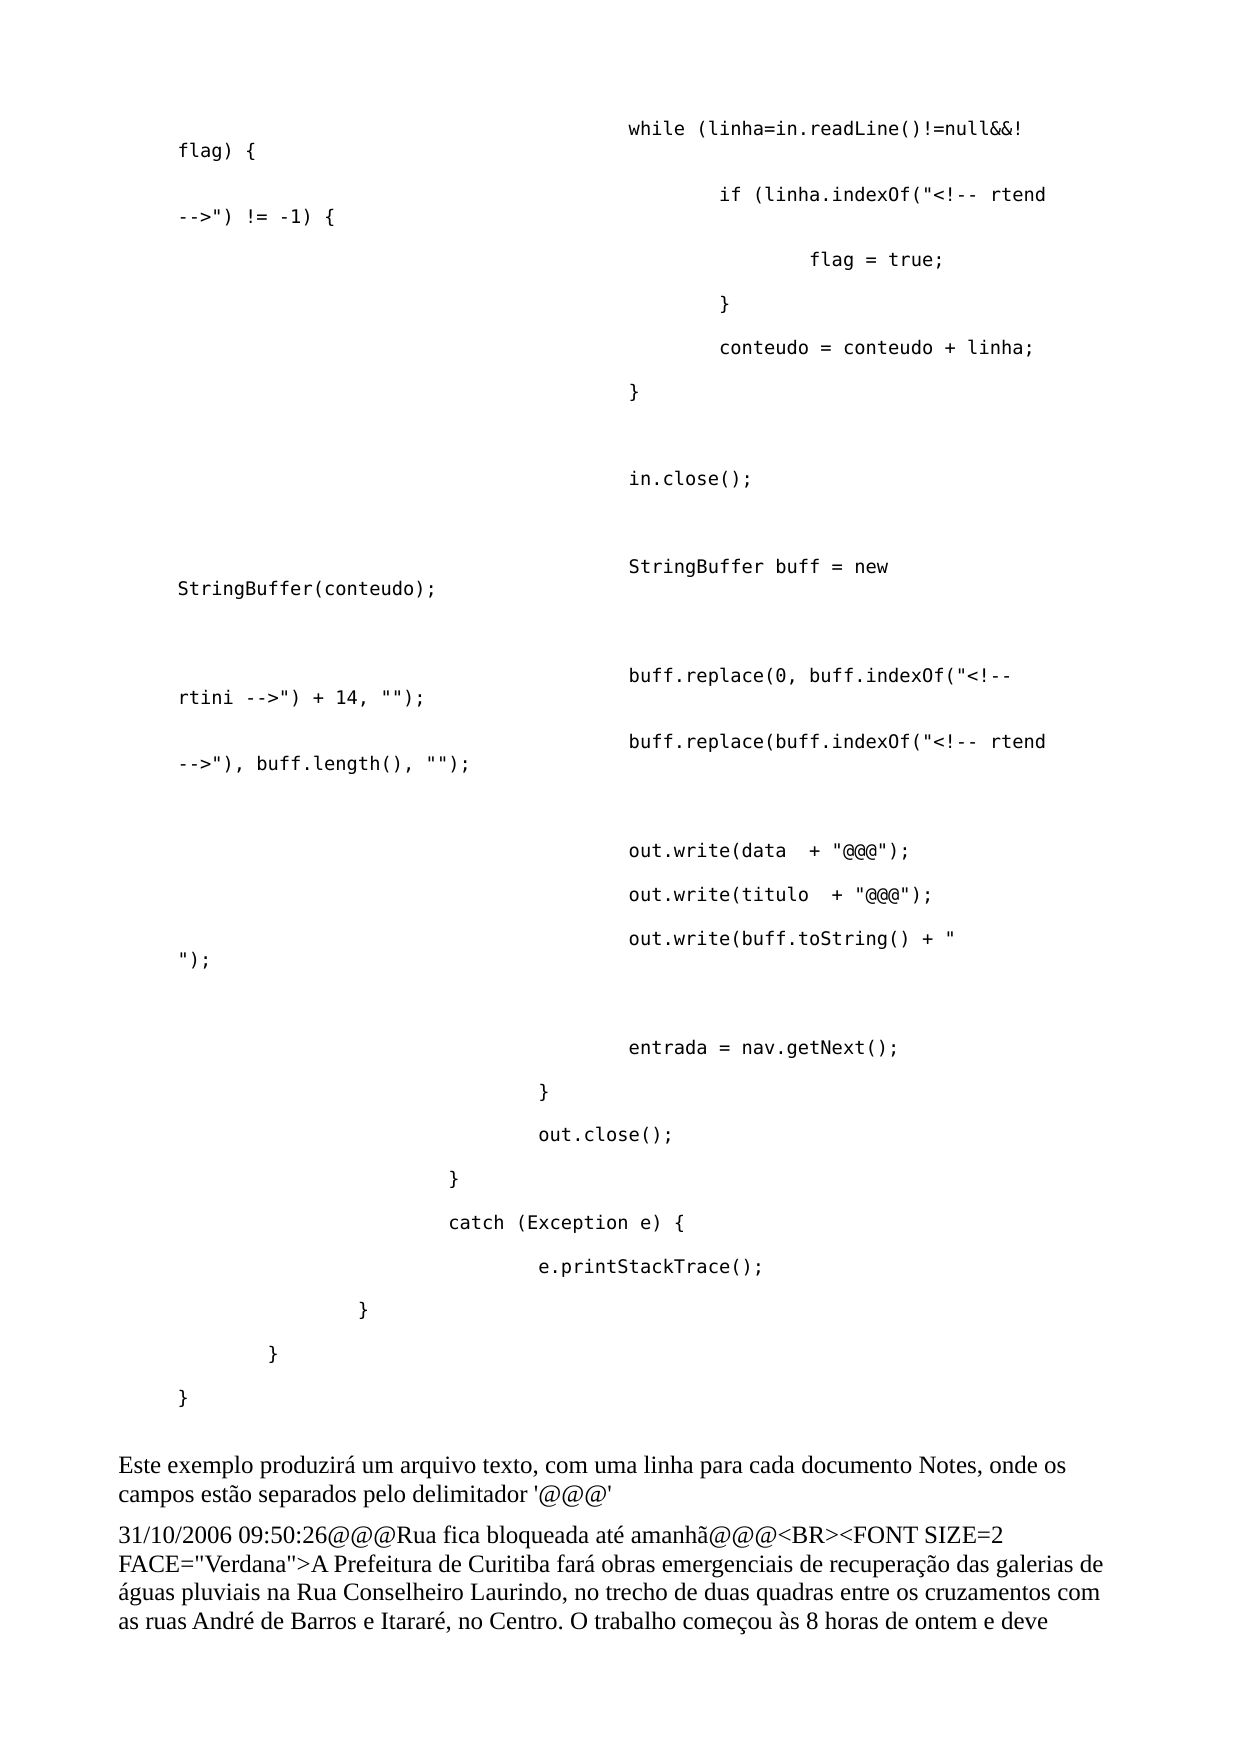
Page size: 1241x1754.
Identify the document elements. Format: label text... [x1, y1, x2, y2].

text 31/10/2006 09:50:26@@@Rua fica bloqueada até amanhã@@@<BR><FONT SIZE=2 FACE="Verdana">A Prefeitura de Curitiba fará obras emergenciais de recuperação das galerias de águas pluviais na Rua Conselheiro Laurindo, no trecho de duas quadras entre os cruzamentos com as ruas André de Barros e Itararé, no Centro. O trabalho começou às 8 horas de ontem e deve [118, 1520, 1122, 1635]
text while (linha=in.readLine()!=null&&!flag) { if (linha.indexOf("<!-- rtend -->") != -1) { flag = true; } conteudo = conteudo + linha; } in.close(); StringBuffer buff = new StringBuffer(conteudo); buff.replace(0, buff.indexOf("<!-- rtini -->") + 14, ""); buff.replace(buff.indexOf("<!-- rtend -->"), buff.length(), ""); out.write(data + "@@@"); out.write(titulo + "@@@"); out.write(buff.toString() + " "); entrada = nav.getNext(); } out.close(); } catch (Exception e) { e.printStackTrace(); } } } [177, 118, 1063, 1409]
text Este exemplo produzirá um arquivo texto, com uma linha para cada documento Notes, onde os campos estão separados pelo delimitador '@@@' [118, 1450, 1122, 1507]
